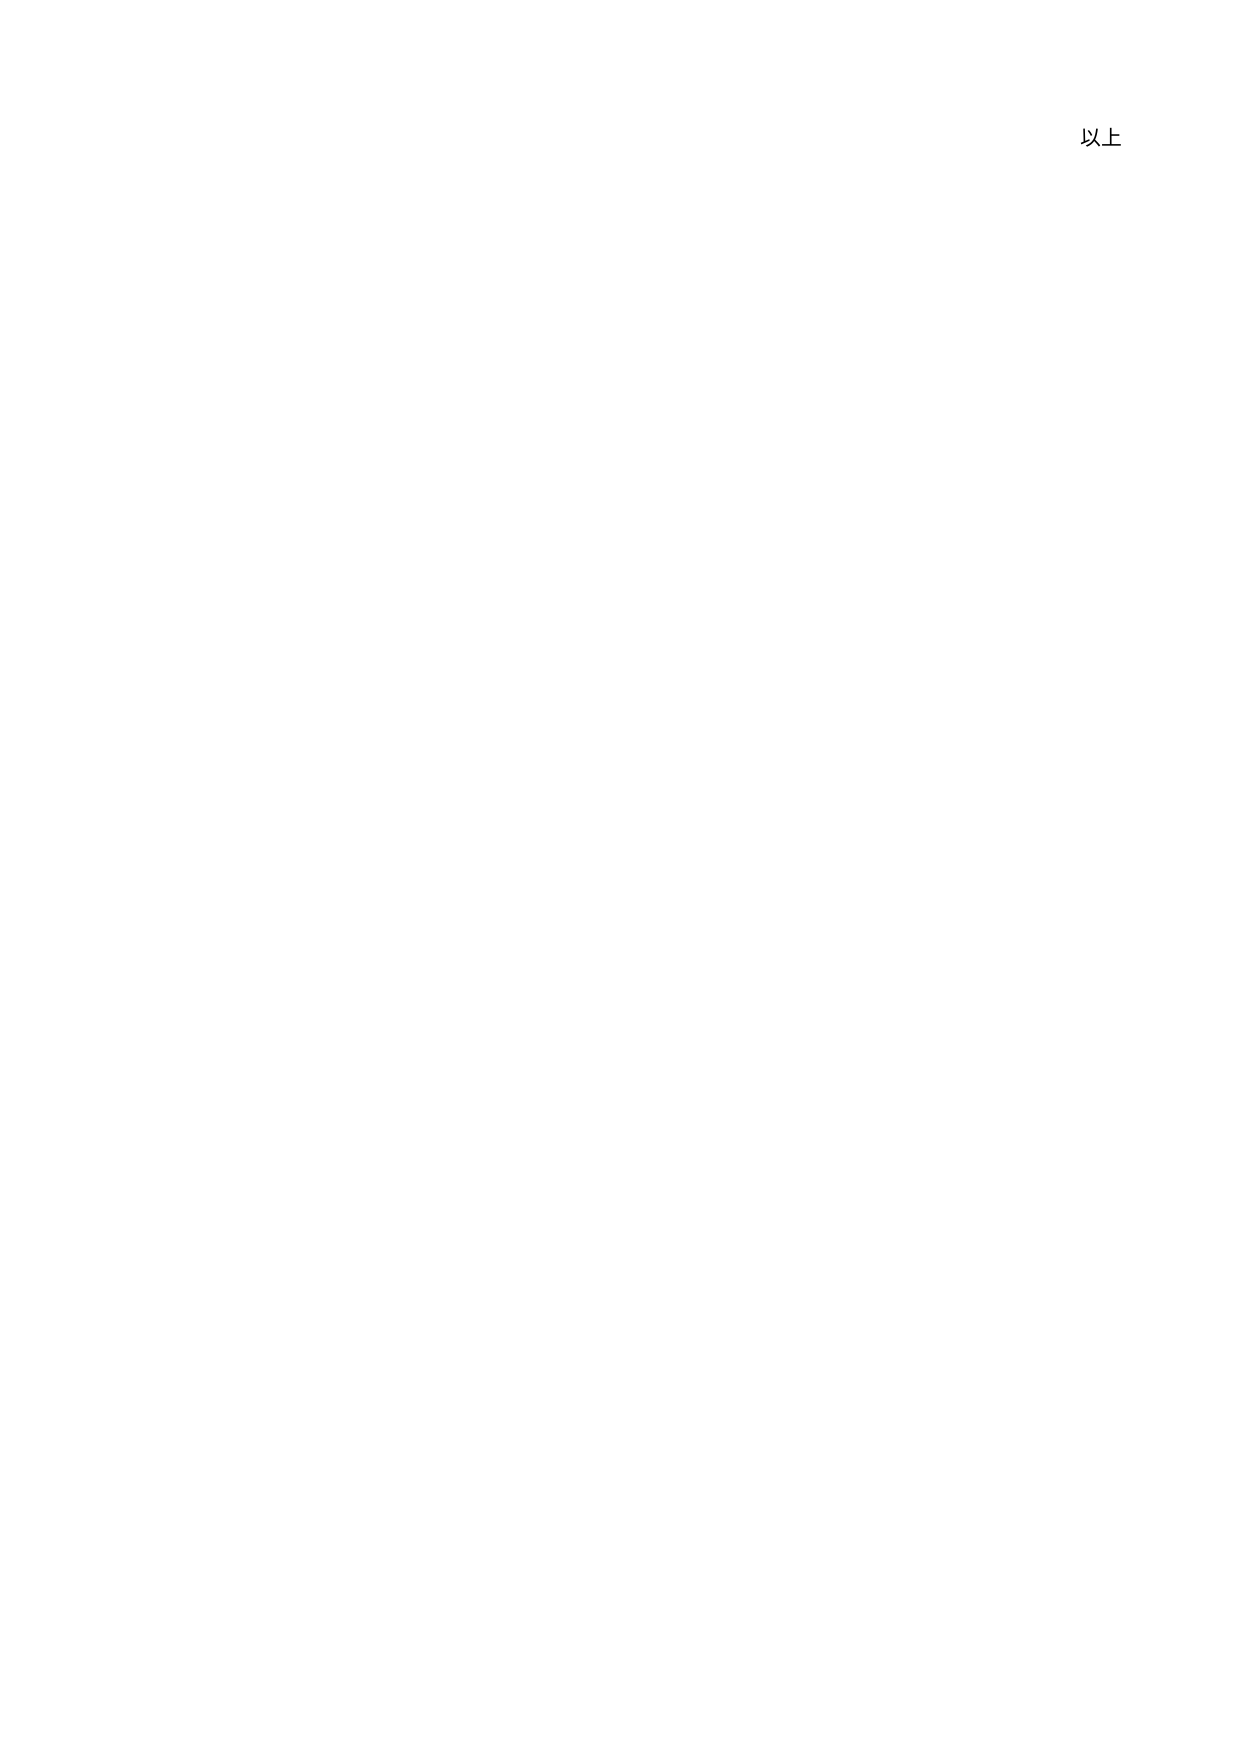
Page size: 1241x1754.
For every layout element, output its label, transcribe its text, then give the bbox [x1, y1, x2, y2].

text 以上 [118, 120, 1122, 153]
